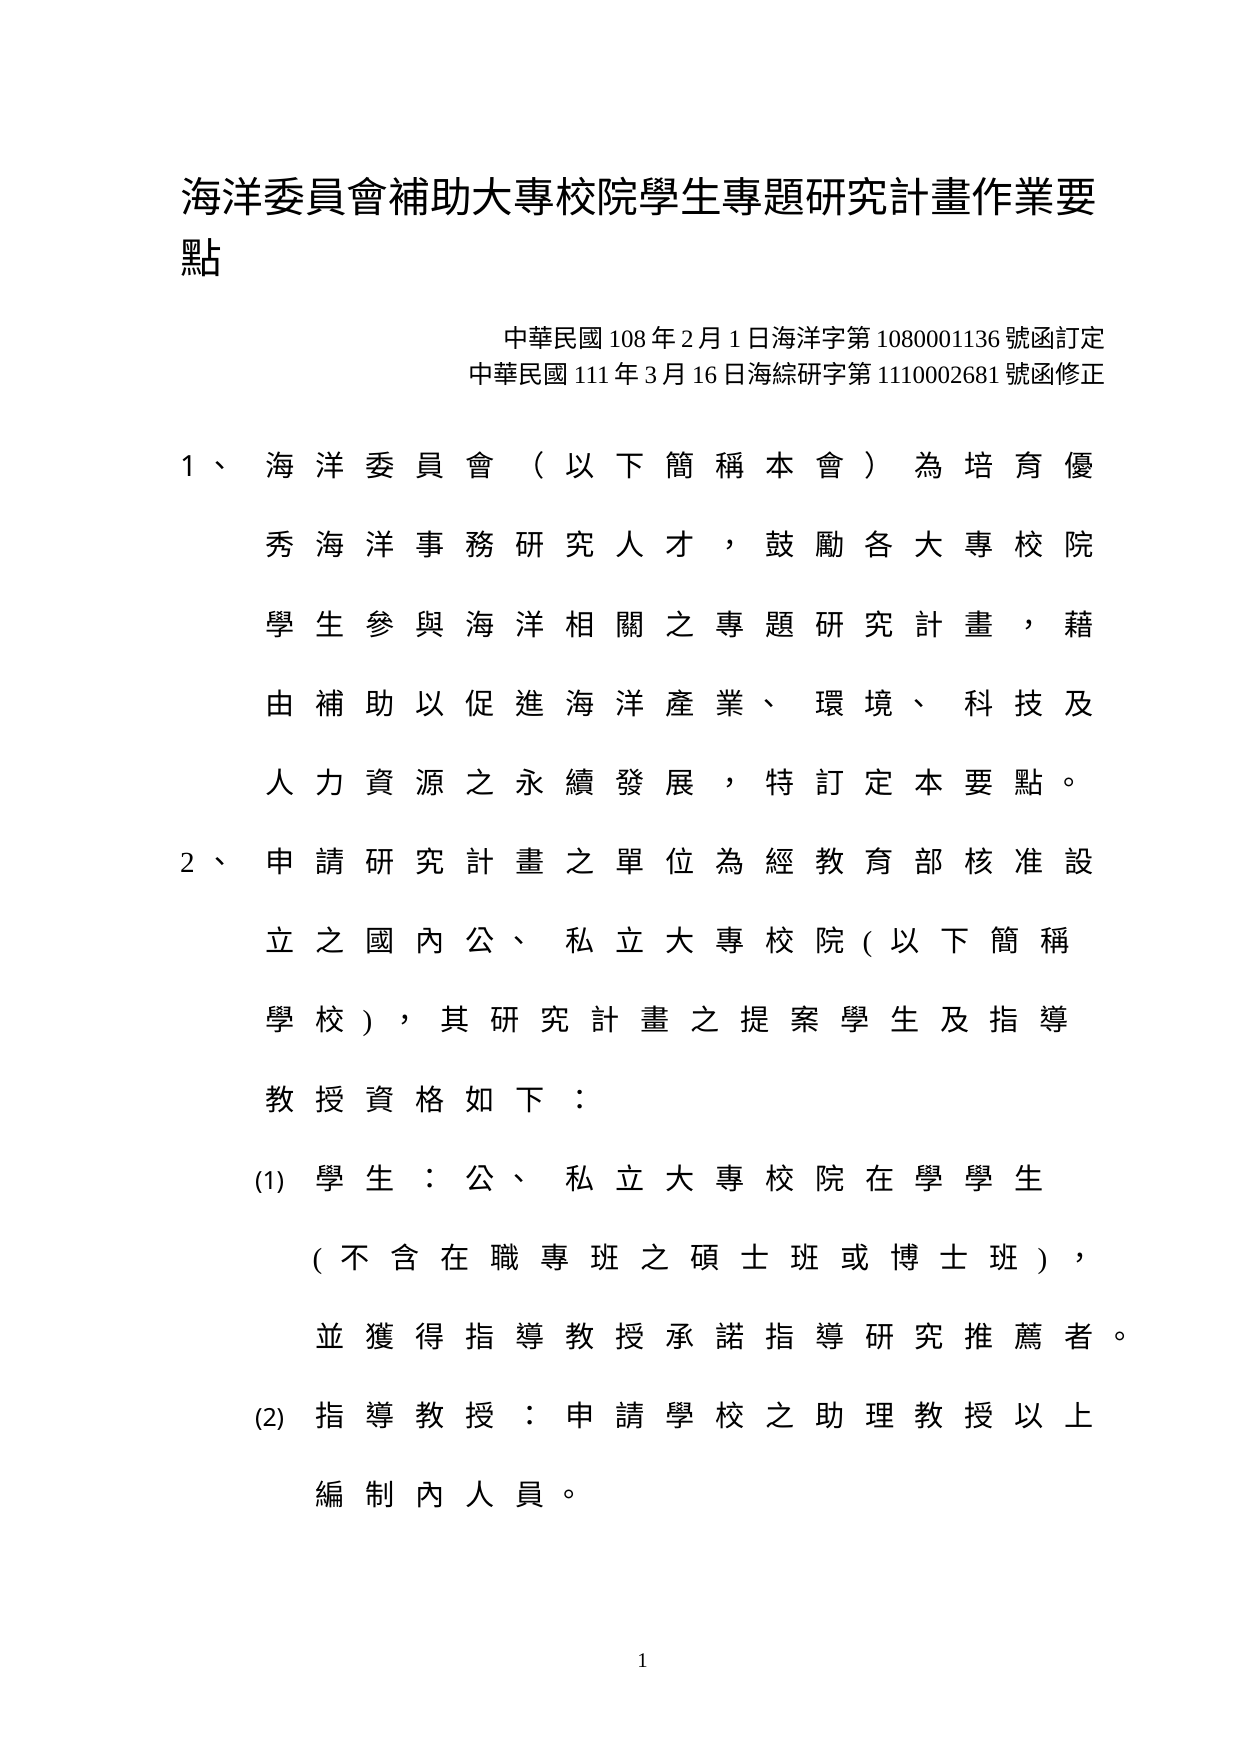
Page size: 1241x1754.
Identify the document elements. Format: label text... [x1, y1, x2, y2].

list 申請研究計畫之單位為經教育部核准設立之國內公、私立大專校院(以下簡稱學校)，其研究計畫之提案學生及指導教授資格如下： [180, 820, 1105, 1137]
list 指導教授：申請學校之助理教授以上編制內人員。 [239, 1374, 1105, 1533]
text 中華民國111年3月16日海綜研字第1110002681號函修正 [180, 355, 1105, 391]
list 學生：公、私立大專校院在學學生(不含在職專班之碩士班或博士班)，並獲得指導教授承諾指導研究推薦者。 [239, 1137, 1105, 1374]
text 海洋委員會補助大專校院學生專題研究計畫作業要點 [180, 164, 1105, 285]
list 海洋委員會（以下簡稱本會）為培育優秀海洋事務研究人才，鼓勵各大專校院學生參與海洋相關之專題研究計畫，藉由補助以促進海洋產業、環境、科技及人力資源之永續發展，特訂定本要點。 [180, 424, 1105, 820]
text 中華民國108年2月1日海洋字第1080001136號函訂定 [180, 318, 1105, 355]
